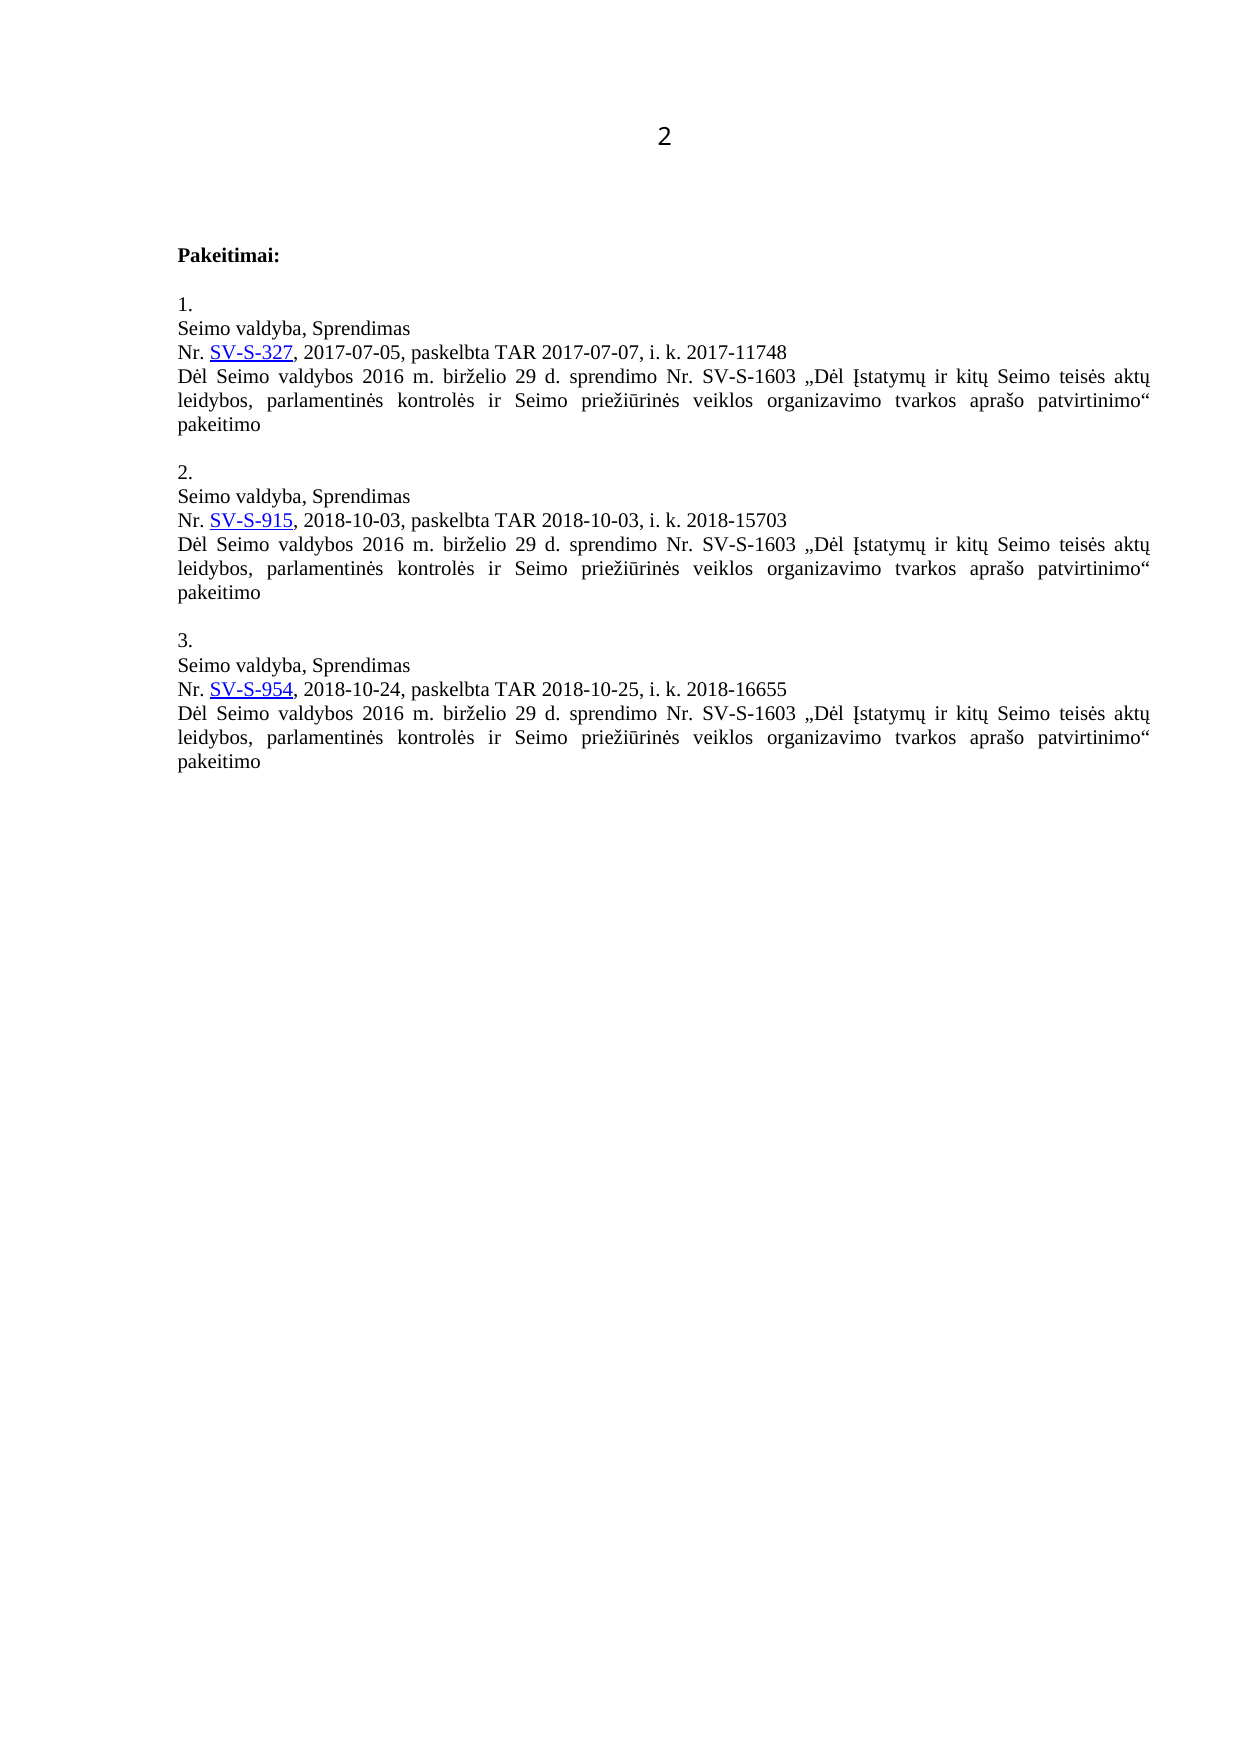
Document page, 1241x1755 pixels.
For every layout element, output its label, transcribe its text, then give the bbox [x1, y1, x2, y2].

text Seimo valdyba, Sprendimas [177, 652, 1152, 677]
text Dėl Seimo valdybos 2016 m. birželio 29 d. sprendimo Nr. SV-S-1603 „Dėl Įstatymų ir kitų Seimo teisės aktų leidybos, parlamentinės kontrolės ir Seimo priežiūrinės veiklos organizavimo tvarkos aprašo patvirtinimo“ pakeitimo [177, 364, 1152, 436]
text Seimo valdyba, Sprendimas [177, 484, 1152, 508]
text Nr. SV-S-915, 2018-10-03, paskelbta TAR 2018-10-03, i. k. 2018-15703 [177, 508, 1152, 532]
text Nr. SV-S-327, 2017-07-05, paskelbta TAR 2017-07-07, i. k. 2017-11748 [177, 340, 1152, 364]
text Pakeitimai: [177, 243, 1152, 267]
text Dėl Seimo valdybos 2016 m. birželio 29 d. sprendimo Nr. SV-S-1603 „Dėl Įstatymų ir kitų Seimo teisės aktų leidybos, parlamentinės kontrolės ir Seimo priežiūrinės veiklos organizavimo tvarkos aprašo patvirtinimo“ pakeitimo [177, 701, 1152, 773]
text 1. [177, 292, 1152, 316]
text 2. [177, 460, 1152, 484]
text Nr. SV-S-954, 2018-10-24, paskelbta TAR 2018-10-25, i. k. 2018-16655 [177, 677, 1152, 701]
text Dėl Seimo valdybos 2016 m. birželio 29 d. sprendimo Nr. SV-S-1603 „Dėl Įstatymų ir kitų Seimo teisės aktų leidybos, parlamentinės kontrolės ir Seimo priežiūrinės veiklos organizavimo tvarkos aprašo patvirtinimo“ pakeitimo [177, 532, 1152, 604]
text Seimo valdyba, Sprendimas [177, 316, 1152, 340]
text 3. [177, 628, 1152, 652]
